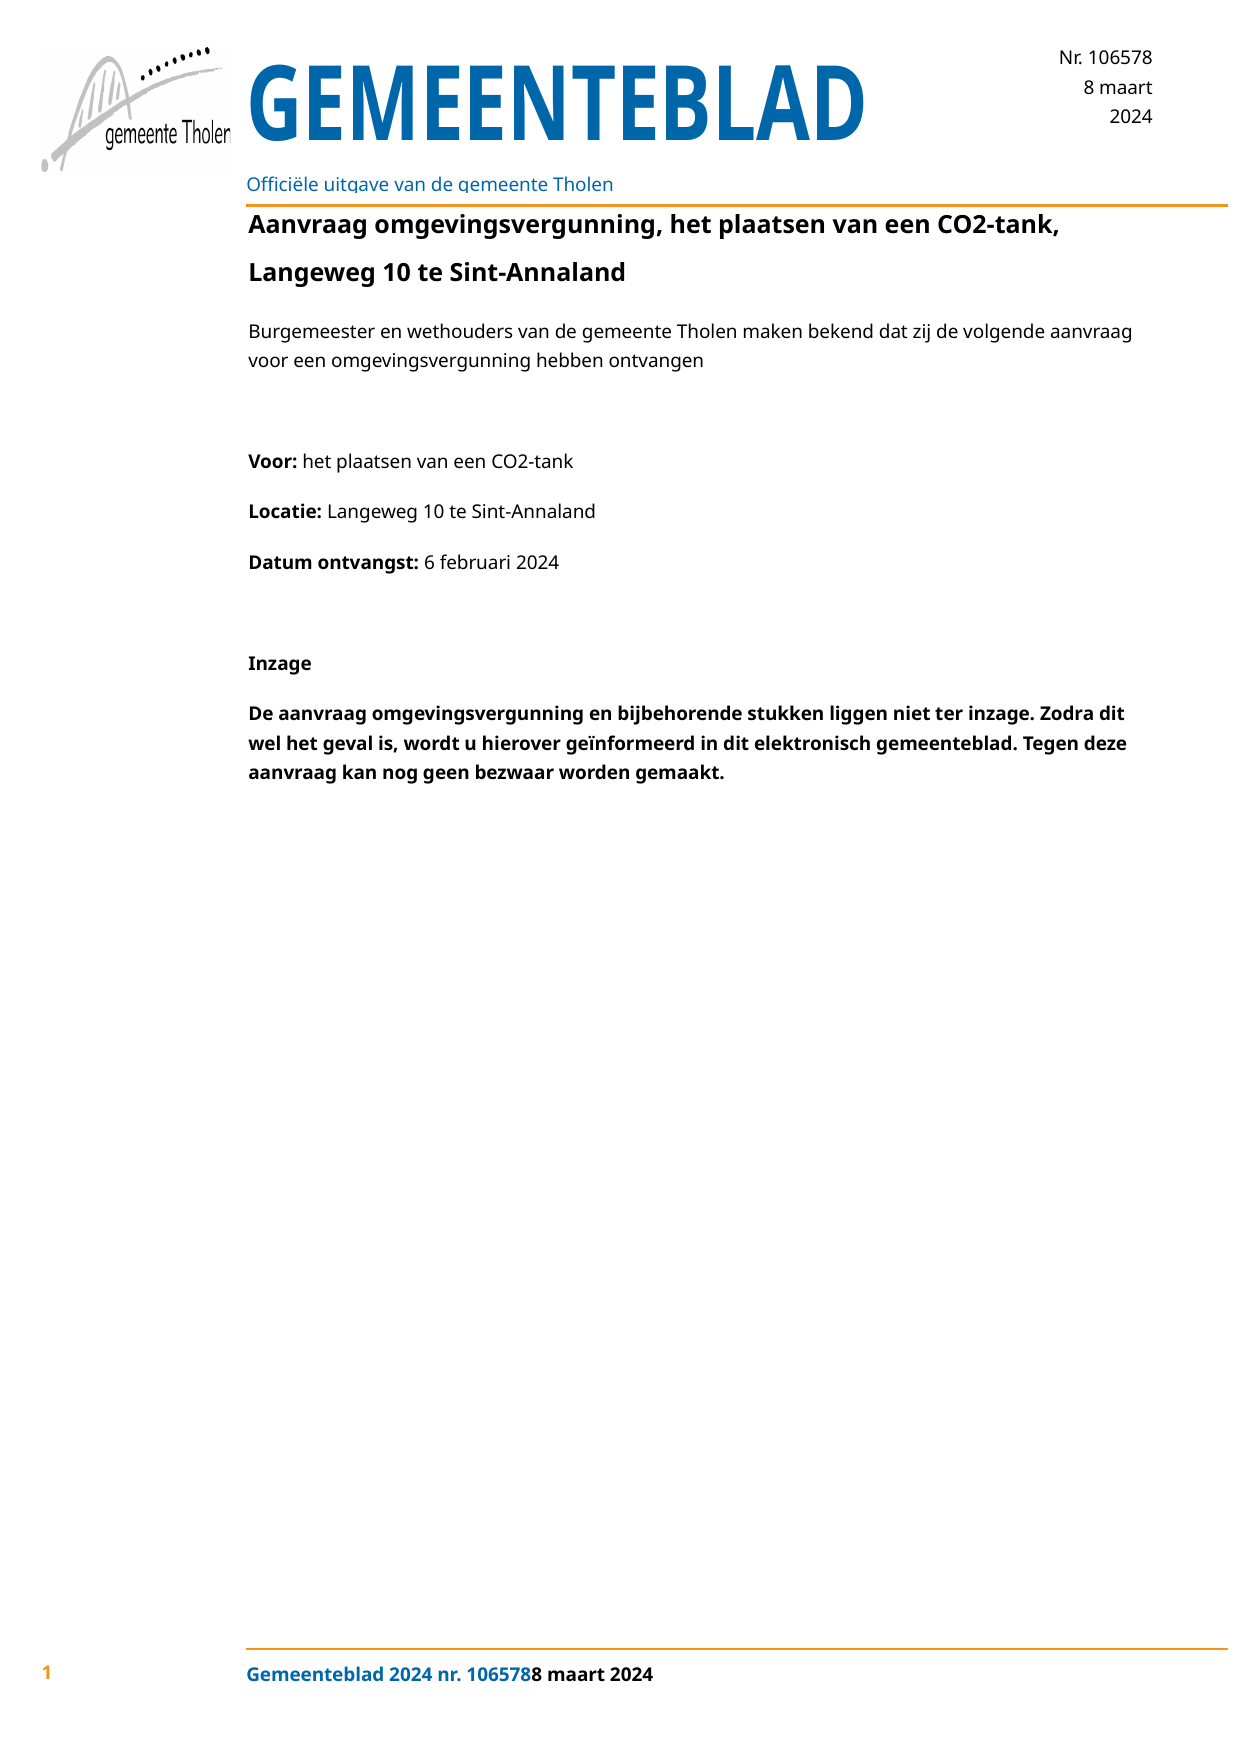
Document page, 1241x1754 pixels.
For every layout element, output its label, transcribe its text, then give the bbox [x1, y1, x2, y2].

text Inzage [248, 650, 1152, 676]
text De aanvraag omgevingsvergunning en bijbehorende stukken liggen niet ter inzage. Zodra dit wel het geval is, wordt u hierover geïnformeerd in dit elektronisch gemeenteblad. Tegen deze aanvraag kan nog geen bezwaar worden gemaakt. [248, 700, 1152, 785]
text Voor: het plaatsen van een CO2-tank [248, 448, 1152, 474]
picture [41, 47, 231, 172]
text Burgemeester en wethouders van de gemeente Tholen maken bekend dat zij de volgende aanvraag voor een omgevingsvergunning hebben ontvangen [248, 318, 1152, 373]
text Aanvraag omgevingsvergunning, het plaatsen van een CO2-tank, Langeweg 10 te Sint-Annaland [248, 207, 1152, 288]
text Locatie: Langeweg 10 te Sint-Annaland [248, 499, 1152, 524]
text Datum ontvangst: 6 februari 2024 [248, 549, 1152, 575]
